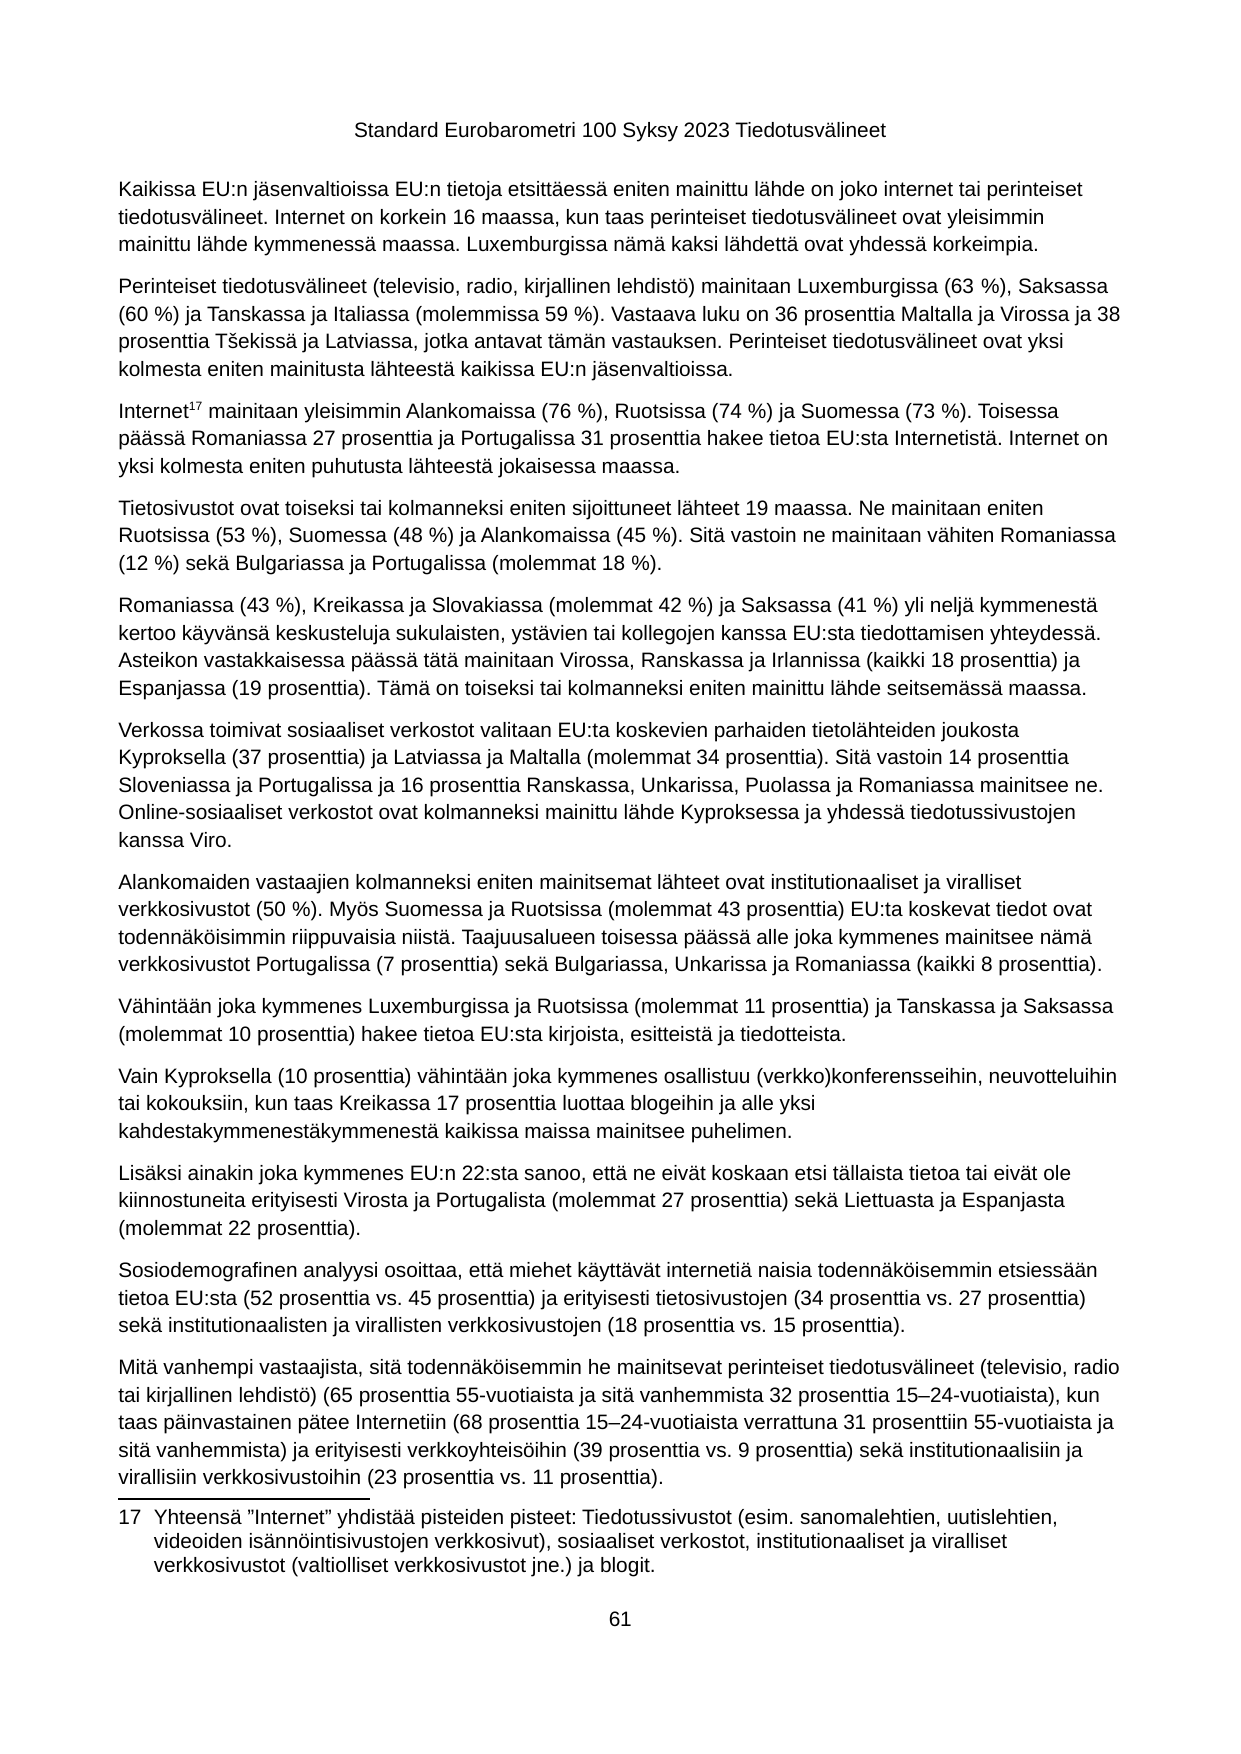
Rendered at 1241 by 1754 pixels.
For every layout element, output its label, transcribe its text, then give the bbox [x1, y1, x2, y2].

text Romaniassa (43 %), Kreikassa ja Slovakiassa (molemmat 42 %) ja Saksassa (41 %) yli neljä kymmenestä kertoo käyvänsä keskusteluja sukulaisten, ystävien tai kollegojen kanssa EU:sta tiedottamisen yhteydessä. Asteikon vastakkaisessa päässä tätä mainitaan Virossa, Ranskassa ja Irlannissa (kaikki 18 prosenttia) ja Espanjassa (19 prosenttia). Tämä on toiseksi tai kolmanneksi eniten mainittu lähde seitsemässä maassa. [118, 593, 1122, 699]
text Vähintään joka kymmenes Luxemburgissa ja Ruotsissa (molemmat 11 prosenttia) ja Tanskassa ja Saksassa (molemmat 10 prosenttia) hakee tietoa EU:sta kirjoista, esitteistä ja tiedotteista. [118, 994, 1122, 1046]
text Lisäksi ainakin joka kymmenes EU:n 22:sta sanoo, että ne eivät koskaan etsi tällaista tietoa tai eivät ole kiinnostuneita erityisesti Virosta ja Portugalista (molemmat 27 prosenttia) sekä Liettuasta ja Espanjasta (molemmat 22 prosenttia). [118, 1161, 1122, 1240]
text Alankomaiden vastaajien kolmanneksi eniten mainitsemat lähteet ovat institutionaaliset ja viralliset verkkosivustot (50 %). Myös Suomessa ja Ruotsissa (molemmat 43 prosenttia) EU:ta koskevat tiedot ovat todennäköisimmin riippuvaisia niistä. Taajuusalueen toisessa päässä alle joka kymmenes mainitsee nämä verkkosivustot Portugalissa (7 prosenttia) sekä Bulgariassa, Unkarissa ja Romaniassa (kaikki 8 prosenttia). [118, 869, 1122, 976]
text Tietosivustot ovat toiseksi tai kolmanneksi eniten sijoittuneet lähteet 19 maassa. Ne mainitaan eniten Ruotsissa (53 %), Suomessa (48 %) ja Alankomaissa (45 %). Sitä vastoin ne mainitaan vähiten Romaniassa (12 %) sekä Bulgariassa ja Portugalissa (molemmat 18 %). [118, 496, 1122, 575]
text Perinteiset tiedotusvälineet (televisio, radio, kirjallinen lehdistö) mainitaan Luxemburgissa (63 %), Saksassa (60 %) ja Tanskassa ja Italiassa (molemmissa 59 %). Vastaava luku on 36 prosenttia Maltalla ja Virossa ja 38 prosenttia Tšekissä ja Latviassa, jotka antavat tämän vastauksen. Perinteiset tiedotusvälineet ovat yksi kolmesta eniten mainitusta lähteestä kaikissa EU:n jäsenvaltioissa. [118, 274, 1122, 381]
text Internet mainitaan yleisimmin Alankomaissa (76 %), Ruotsissa (74 %) ja Suomessa (73 %). Toisessa päässä Romaniassa 27 prosenttia ja Portugalissa 31 prosenttia hakee tietoa EU:sta Internetistä. Internet on yksi kolmesta eniten puhutusta lähteestä jokaisessa maassa. [118, 399, 1122, 478]
text Verkossa toimivat sosiaaliset verkostot valitaan EU:ta koskevien parhaiden tietolähteiden joukosta Kyproksella (37 prosenttia) ja Latviassa ja Maltalla (molemmat 34 prosenttia). Sitä vastoin 14 prosenttia Sloveniassa ja Portugalissa ja 16 prosenttia Ranskassa, Unkarissa, Puolassa ja Romaniassa mainitsee ne. Online-sosiaaliset verkostot ovat kolmanneksi mainittu lähde Kyproksessa ja yhdessä tiedotussivustojen kanssa Viro. [118, 717, 1122, 851]
text Sosiodemografinen analyysi osoittaa, että miehet käyttävät internetiä naisia todennäköisemmin etsiessään tietoa EU:sta (52 prosenttia vs. 45 prosenttia) ja erityisesti tietosivustojen (34 prosenttia vs. 27 prosenttia) sekä institutionaalisten ja virallisten verkkosivustojen (18 prosenttia vs. 15 prosenttia). [118, 1258, 1122, 1337]
text Kaikissa EU:n jäsenvaltioissa EU:n tietoja etsittäessä eniten mainittu lähde on joko internet tai perinteiset tiedotusvälineet. Internet on korkein 16 maassa, kun taas perinteiset tiedotusvälineet ovat yleisimmin mainittu lähde kymmenessä maassa. Luxemburgissa nämä kaksi lähdettä ovat yhdessä korkeimpia. [118, 177, 1122, 256]
text Vain Kyproksella (10 prosenttia) vähintään joka kymmenes osallistuu (verkko)konferensseihin, neuvotteluihin tai kokouksiin, kun taas Kreikassa 17 prosenttia luottaa blogeihin ja alle yksi kahdestakymmenestäkymmenestä kaikissa maissa mainitsee puhelimen. [118, 1064, 1122, 1143]
text Mitä vanhempi vastaajista, sitä todennäköisemmin he mainitsevat perinteiset tiedotusvälineet (televisio, radio tai kirjallinen lehdistö) (65 prosenttia 55-vuotiaista ja sitä vanhemmista 32 prosenttia 15–24-vuotiaista), kun taas päinvastainen pätee Internetiin (68 prosenttia 15–24-vuotiaista verrattuna 31 prosenttiin 55-vuotiaista ja sitä vanhemmista) ja erityisesti verkkoyhteisöihin (39 prosenttia vs. 9 prosenttia) sekä institutionaalisiin ja virallisiin verkkosivustoihin (23 prosenttia vs. 11 prosenttia). [118, 1355, 1122, 1489]
text Yhteensä ”Internet” yhdistää pisteiden pisteet: Tiedotussivustot (esim. sanomalehtien, uutislehtien, videoiden isännöintisivustojen verkkosivut), sosiaaliset verkostot, institutionaaliset ja viralliset verkkosivustot (valtiolliset verkkosivustot jne.) ja blogit. [118, 1505, 1122, 1577]
